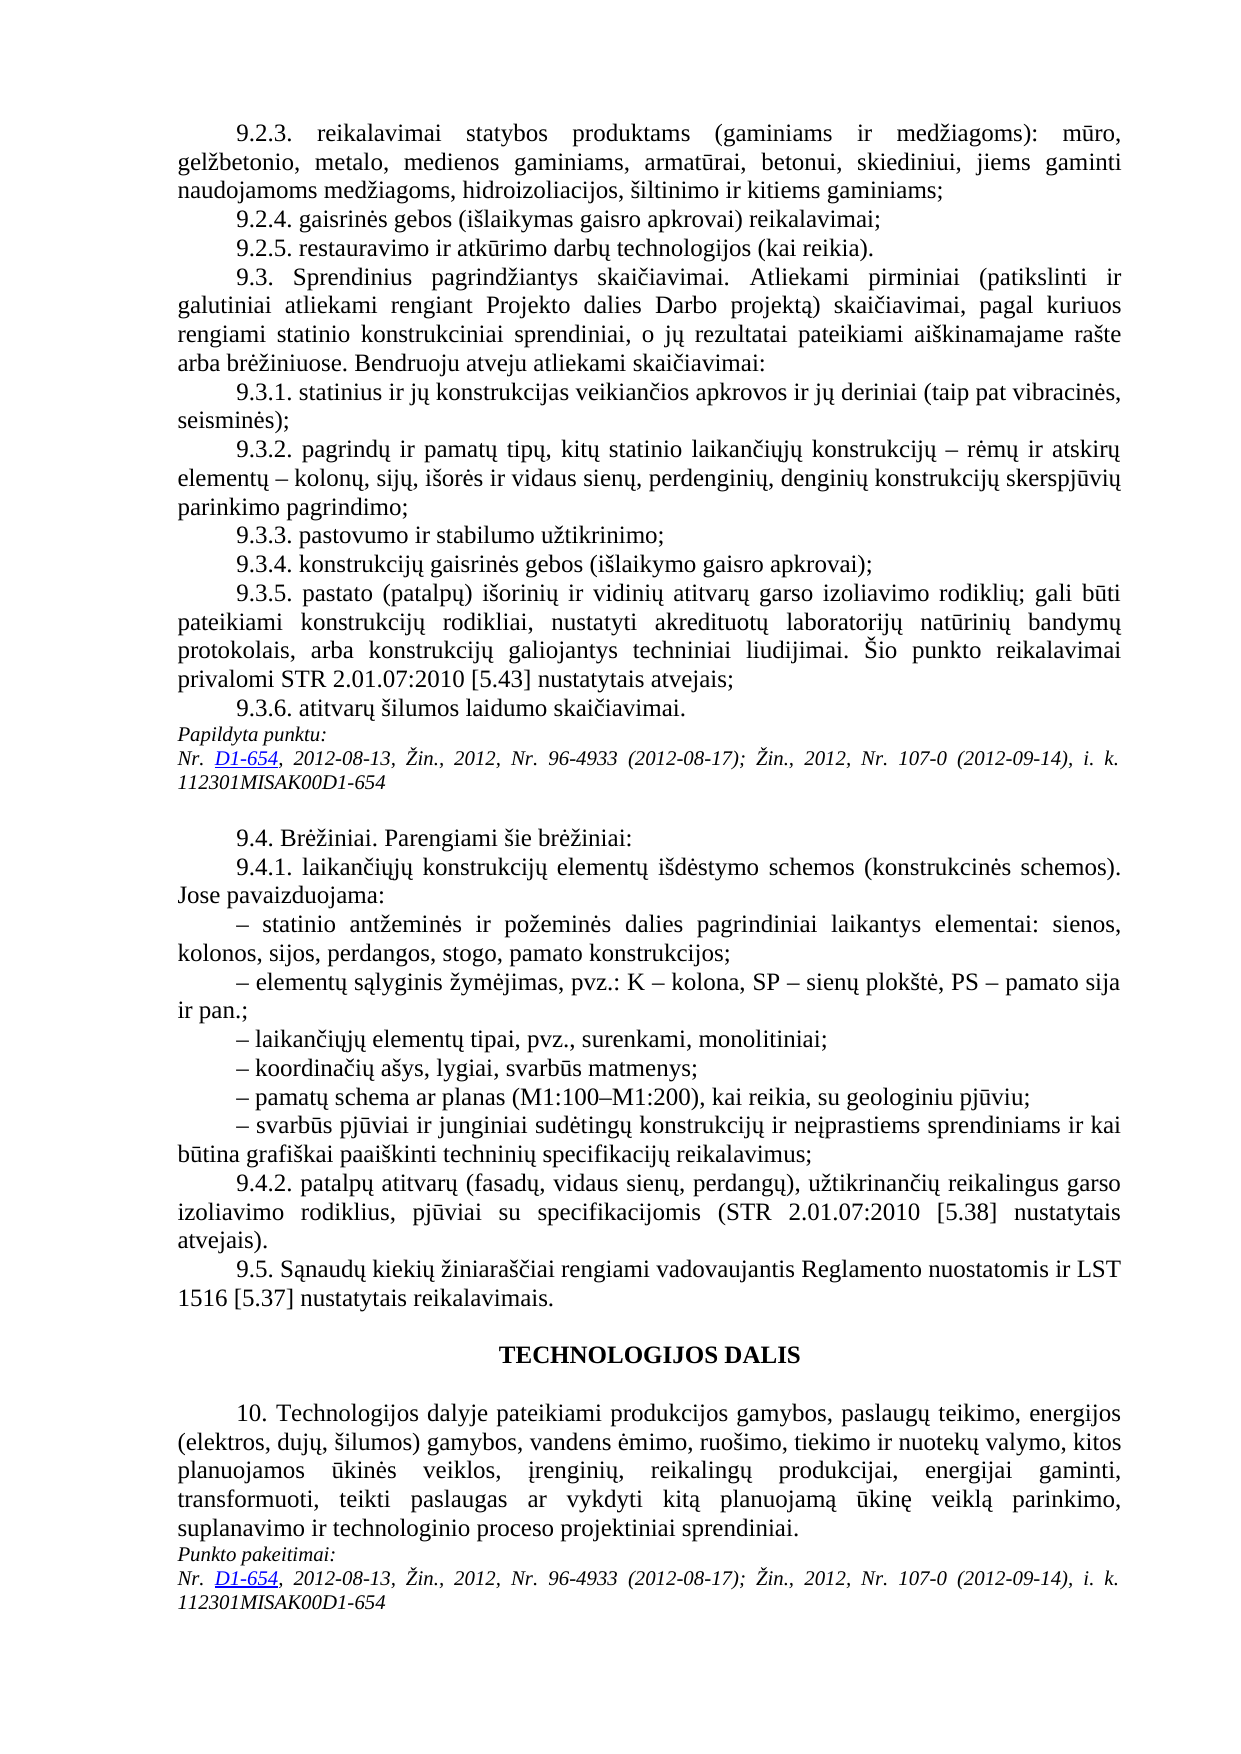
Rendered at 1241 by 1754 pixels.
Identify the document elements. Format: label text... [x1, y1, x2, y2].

text 9.3.4. konstrukcijų gaisrinės gebos (išlaikymo gaisro apkrovai); [177, 549, 1122, 578]
text 9.2.5. restauravimo ir atkūrimo darbų technologijos (kai reikia). [177, 233, 1122, 262]
text – pamatų schema ar planas (M1:100–M1:200), kai reikia, su geologiniu pjūviu; [177, 1082, 1122, 1110]
text Nr. D1-654, 2012-08-13, Žin., 2012, Nr. 96-4933 (2012-08-17); Žin., 2012, Nr. 107-0 (2012-09-14), i. k. 112301MISAK00D1-654 [177, 1566, 1122, 1614]
text – laikančiųjų elementų tipai, pvz., surenkami, monolitiniai; [177, 1024, 1122, 1053]
text 9.3.3. pastovumo ir stabilumo užtikrinimo; [177, 521, 1122, 549]
text 9.4.2. patalpų atitvarų (fasadų, vidaus sienų, perdangų), užtikrinančių reikalingus garso izoliavimo rodiklius, pjūviai su specifikacijomis (STR 2.01.07:2010 [5.38] nustatytais atvejais). [177, 1168, 1122, 1254]
text – koordinačių ašys, lygiai, svarbūs matmenys; [177, 1053, 1122, 1082]
text TECHNOLOGIJOS DALIS [177, 1340, 1122, 1369]
text Punkto pakeitimai: [177, 1542, 1122, 1566]
text 9.3.6. atitvarų šilumos laidumo skaičiavimai. [177, 693, 1122, 722]
text 9.3. Sprendinius pagrindžiantys skaičiavimai. Atliekami pirminiai (patikslinti ir galutiniai atliekami rengiant Projekto dalies Darbo projektą) skaičiavimai, pagal kuriuos rengiami statinio konstrukciniai sprendiniai, o jų rezultatai pateikiami aiškinamajame rašte arba brėžiniuose. Bendruoju atveju atliekami skaičiavimai: [177, 262, 1122, 377]
text 10. Technologijos dalyje pateikiami produkcijos gamybos, paslaugų teikimo, energijos (elektros, dujų, šilumos) gamybos, vandens ėmimo, ruošimo, tiekimo ir nuotekų valymo, kitos planuojamos ūkinės veiklos, įrenginių, reikalingų produkcijai, energijai gaminti, transformuoti, teikti paslaugas ar vykdyti kitą planuojamą ūkinę veiklą parinkimo, suplanavimo ir technologinio proceso projektiniai sprendiniai. [177, 1398, 1122, 1542]
text 9.3.5. pastato (patalpų) išorinių ir vidinių atitvarų garso izoliavimo rodiklių; gali būti pateikiami konstrukcijų rodikliai, nustatyti akredituotų laboratorijų natūrinių bandymų protokolais, arba konstrukcijų galiojantys techniniai liudijimai. Šio punkto reikalavimai privalomi STR 2.01.07:2010 [5.43] nustatytais atvejais; [177, 578, 1122, 693]
text – statinio antžeminės ir požeminės dalies pagrindiniai laikantys elementai: sienos, kolonos, sijos, perdangos, stogo, pamato konstrukcijos; [177, 909, 1122, 967]
text 9.2.4. gaisrinės gebos (išlaikymas gaisro apkrovai) reikalavimai; [177, 204, 1122, 233]
text – elementų sąlyginis žymėjimas, pvz.: K – kolona, SP – sienų plokštė, PS – pamato sija ir pan.; [177, 967, 1122, 1024]
text 9.3.1. statinius ir jų konstrukcijas veikiančios apkrovos ir jų deriniai (taip pat vibracinės, seisminės); [177, 377, 1122, 434]
text 9.4.1. laikančiųjų konstrukcijų elementų išdėstymo schemos (konstrukcinės schemos). Jose pavaizduojama: [177, 852, 1122, 909]
text 9.2.3. reikalavimai statybos produktams (gaminiams ir medžiagoms): mūro, gelžbetonio, metalo, medienos gaminiams, armatūrai, betonui, skiediniui, jiems gaminti naudojamoms medžiagoms, hidroizoliacijos, šiltinimo ir kitiems gaminiams; [177, 118, 1122, 204]
text – svarbūs pjūviai ir junginiai sudėtingų konstrukcijų ir neįprastiems sprendiniams ir kai būtina grafiškai paaiškinti techninių specifikacijų reikalavimus; [177, 1110, 1122, 1168]
text 9.4. Brėžiniai. Parengiami šie brėžiniai: [177, 823, 1122, 852]
text Papildyta punktu: [177, 722, 1122, 746]
text 9.5. Sąnaudų kiekių žiniaraščiai rengiami vadovaujantis Reglamento nuostatomis ir LST 1516 [5.37] nustatytais reikalavimais. [177, 1254, 1122, 1312]
text Nr. D1-654, 2012-08-13, Žin., 2012, Nr. 96-4933 (2012-08-17); Žin., 2012, Nr. 107-0 (2012-09-14), i. k. 112301MISAK00D1-654 [177, 746, 1122, 794]
text 9.3.2. pagrindų ir pamatų tipų, kitų statinio laikančiųjų konstrukcijų – rėmų ir atskirų elementų – kolonų, sijų, išorės ir vidaus sienų, perdenginių, denginių konstrukcijų skerspjūvių parinkimo pagrindimo; [177, 434, 1122, 521]
